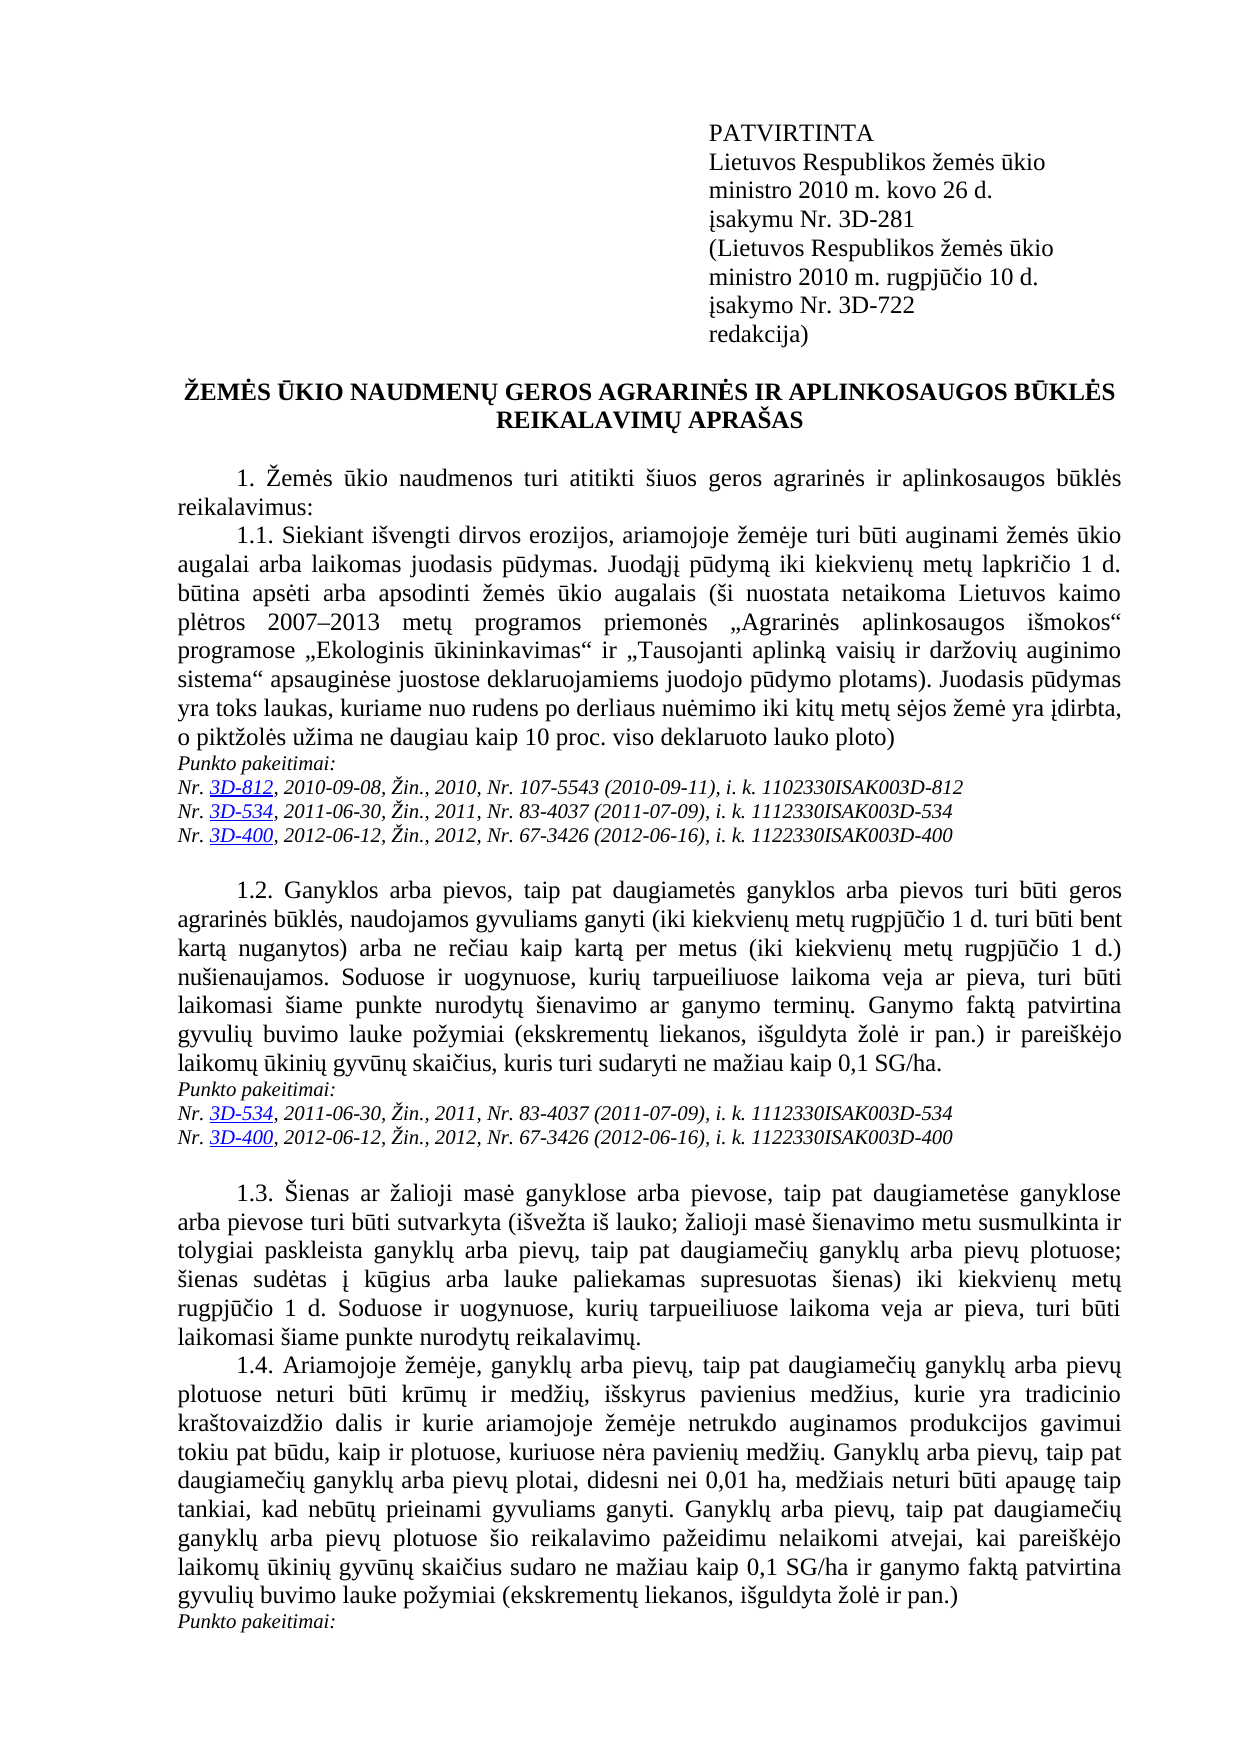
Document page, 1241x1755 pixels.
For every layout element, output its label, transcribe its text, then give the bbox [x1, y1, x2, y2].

text įsakymu Nr. 3D-281 [177, 204, 1122, 233]
text Nr. 3D-534, 2011-06-30, Žin., 2011, Nr. 83-4037 (2011-07-09), i. k. 1112330ISAK003D-534 [177, 1101, 1122, 1125]
text Nr. 3D-812, 2010-09-08, Žin., 2010, Nr. 107-5543 (2010-09-11), i. k. 1102330ISAK003D-812 [177, 775, 1122, 799]
text PATVIRTINTA [177, 118, 1122, 147]
text 1. Žemės ūkio naudmenos turi atitikti šiuos geros agrarinės ir aplinkosaugos būklės reikalavimus: [177, 463, 1122, 521]
text Punkto pakeitimai: [177, 1609, 1122, 1633]
text ministro 2010 m. kovo 26 d. [177, 176, 1122, 204]
text Punkto pakeitimai: [177, 751, 1122, 775]
text 1.4. Ariamojoje žemėje, ganyklų arba pievų, taip pat daugiamečių ganyklų arba pievų plotuose neturi būti krūmų ir medžių, išskyrus pavienius medžius, kurie yra tradicinio kraštovaizdžio dalis ir kurie ariamojoje žemėje netrukdo auginamos produkcijos gavimui tokiu pat būdu, kaip ir plotuose, kuriuose nėra pavienių medžių. Ganyklų arba pievų, taip pat daugiamečių ganyklų arba pievų plotai, didesni nei 0,01 ha, medžiais neturi būti apaugę taip tankiai, kad nebūtų prieinami gyvuliams ganyti. Ganyklų arba pievų, taip pat daugiamečių ganyklų arba pievų plotuose šio reikalavimo pažeidimu nelaikomi atvejai, kai pareiškėjo laikomų ūkinių gyvūnų skaičius sudaro ne mažiau kaip 0,1 SG/ha ir ganymo faktą patvirtina gyvulių buvimo lauke požymiai (ekskrementų liekanos, išguldyta žolė ir pan.) [177, 1350, 1122, 1609]
text ministro 2010 m. rugpjūčio 10 d. [177, 262, 1122, 291]
text ŽEMĖS ŪKIO NAUDMENŲ GEROS AGRARINĖS IR APLINKOSAUGOS BŪKLĖS REIKALAVIMŲ APRAŠAS [177, 377, 1122, 434]
text Lietuvos Respublikos žemės ūkio [177, 147, 1122, 176]
text (Lietuvos Respublikos žemės ūkio [177, 233, 1122, 262]
text Nr. 3D-400, 2012-06-12, Žin., 2012, Nr. 67-3426 (2012-06-16), i. k. 1122330ISAK003D-400 [177, 823, 1122, 847]
text Nr. 3D-400, 2012-06-12, Žin., 2012, Nr. 67-3426 (2012-06-16), i. k. 1122330ISAK003D-400 [177, 1125, 1122, 1149]
text įsakymo Nr. 3D-722 [177, 291, 1122, 319]
text Punkto pakeitimai: [177, 1077, 1122, 1101]
text redakcija) [177, 319, 1122, 348]
text 1.1. Siekiant išvengti dirvos erozijos, ariamojoje žemėje turi būti auginami žemės ūkio augalai arba laikomas juodasis pūdymas. Juodąjį pūdymą iki kiekvienų metų lapkričio 1 d. būtina apsėti arba apsodinti žemės ūkio augalais (ši nuostata netaikoma Lietuvos kaimo plėtros 2007–2013 metų programos priemonės „Agrarinės aplinkosaugos išmokos“ programose „Ekologinis ūkininkavimas“ ir „Tausojanti aplinką vaisių ir daržovių auginimo sistema“ apsauginėse juostose deklaruojamiems juodojo pūdymo plotams). Juodasis pūdymas yra toks laukas, kuriame nuo rudens po derliaus nuėmimo iki kitų metų sėjos žemė yra įdirbta, o piktžolės užima ne daugiau kaip 10 proc. viso deklaruoto lauko ploto) [177, 521, 1122, 751]
text Nr. 3D-534, 2011-06-30, Žin., 2011, Nr. 83-4037 (2011-07-09), i. k. 1112330ISAK003D-534 [177, 799, 1122, 823]
text 1.2. Ganyklos arba pievos, taip pat daugiametės ganyklos arba pievos turi būti geros agrarinės būklės, naudojamos gyvuliams ganyti (iki kiekvienų metų rugpjūčio 1 d. turi būti bent kartą nuganytos) arba ne rečiau kaip kartą per metus (iki kiekvienų metų rugpjūčio 1 d.) nušienaujamos. Soduose ir uogynuose, kurių tarpueiliuose laikoma veja ar pieva, turi būti laikomasi šiame punkte nurodytų šienavimo ar ganymo terminų. Ganymo faktą patvirtina gyvulių buvimo lauke požymiai (ekskrementų liekanos, išguldyta žolė ir pan.) ir pareiškėjo laikomų ūkinių gyvūnų skaičius, kuris turi sudaryti ne mažiau kaip 0,1 SG/ha. [177, 876, 1122, 1077]
text 1.3. Šienas ar žalioji masė ganyklose arba pievose, taip pat daugiametėse ganyklose arba pievose turi būti sutvarkyta (išvežta iš lauko; žalioji masė šienavimo metu susmulkinta ir tolygiai paskleista ganyklų arba pievų, taip pat daugiamečių ganyklų arba pievų plotuose; šienas sudėtas į kūgius arba lauke paliekamas supresuotas šienas) iki kiekvienų metų rugpjūčio 1 d. Soduose ir uogynuose, kurių tarpueiliuose laikoma veja ar pieva, turi būti laikomasi šiame punkte nurodytų reikalavimų. [177, 1178, 1122, 1350]
